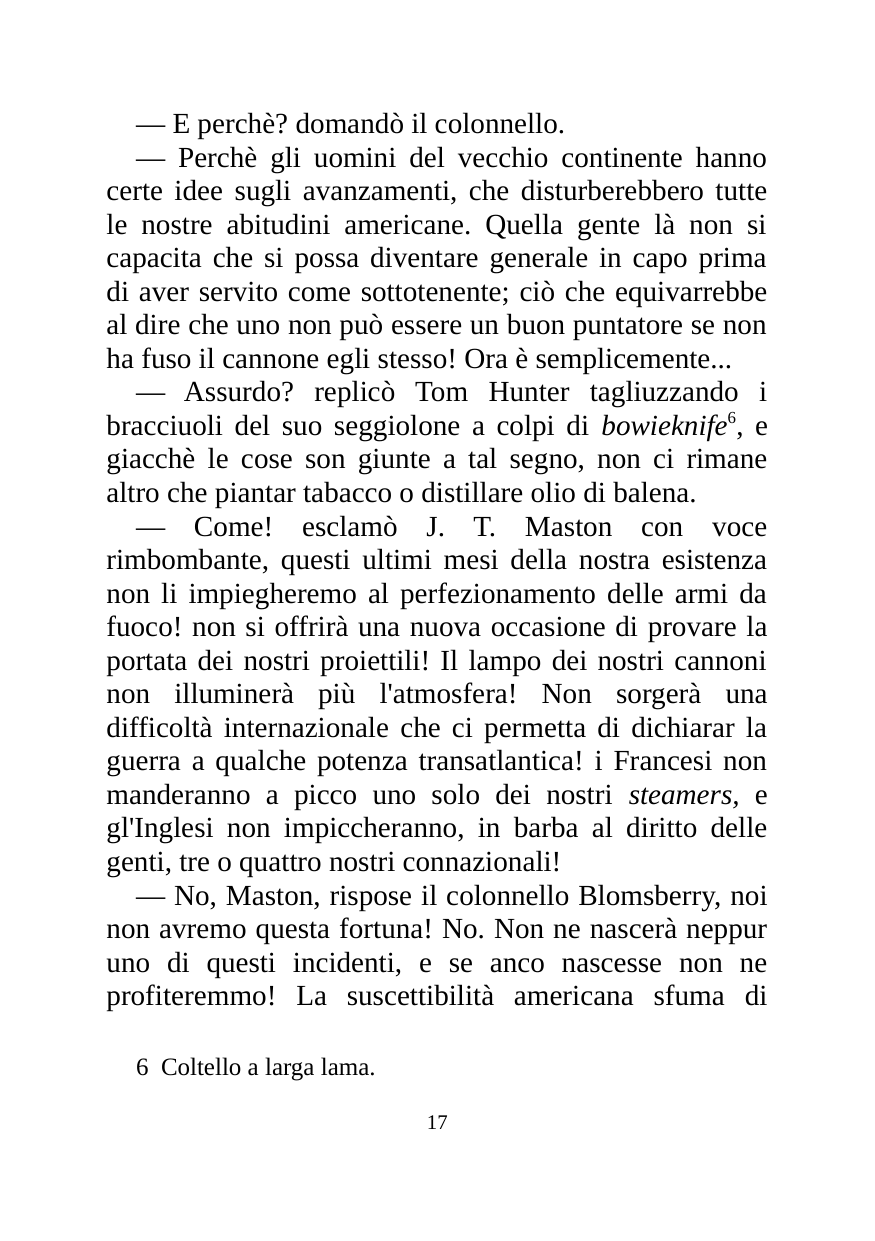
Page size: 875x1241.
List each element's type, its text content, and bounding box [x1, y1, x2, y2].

text — Come! esclamò J. T. Maston con voce rimbombante, questi ultimi mesi della nostra esistenza non li impiegheremo al perfezionamento delle armi da fuoco! non si offrirà una nuova occasione di provare la portata dei nostri proiettili! Il lampo dei nostri cannoni non illuminerà più l'atmosfera! Non sorgerà una difficoltà internazionale che ci permetta di dichiarar la guerra a qualche potenza transatlantica! i Francesi non manderanno a picco uno solo dei nostri steamers, e gl'Inglesi non impiccheranno, in barba al diritto delle genti, tre o quattro nostri connazionali! [106, 509, 768, 878]
text — Perchè gli uomini del vecchio continente hanno certe idee sugli avanzamenti, che disturberebbero tutte le nostre abitudini americane. Quella gente là non si capacita che si possa diventare generale in capo prima di aver servito come sottotenente; ciò che equivarrebbe al dire che uno non può essere un buon puntatore se non ha fuso il cannone egli stesso! Ora è semplicemente... [106, 140, 768, 374]
text — Assurdo? replicò Tom Hunter tagliuzzando i bracciuoli del suo seggiolone a colpi di bowieknife, e giacchè le cose son giunte a tal segno, non ci rimane altro che piantar tabacco o distillare olio di balena. [106, 374, 768, 509]
text Coltello a larga lama. [106, 1052, 768, 1080]
text — No, Maston, rispose il colonnello Blomsberry, noi non avremo questa fortuna! No. Non ne nascerà neppur uno di questi incidenti, e se anco nascesse non ne profiteremmo! La suscettibilità americana sfuma di [106, 878, 768, 1012]
text — E perchè? domandò il colonnello. [106, 106, 768, 140]
